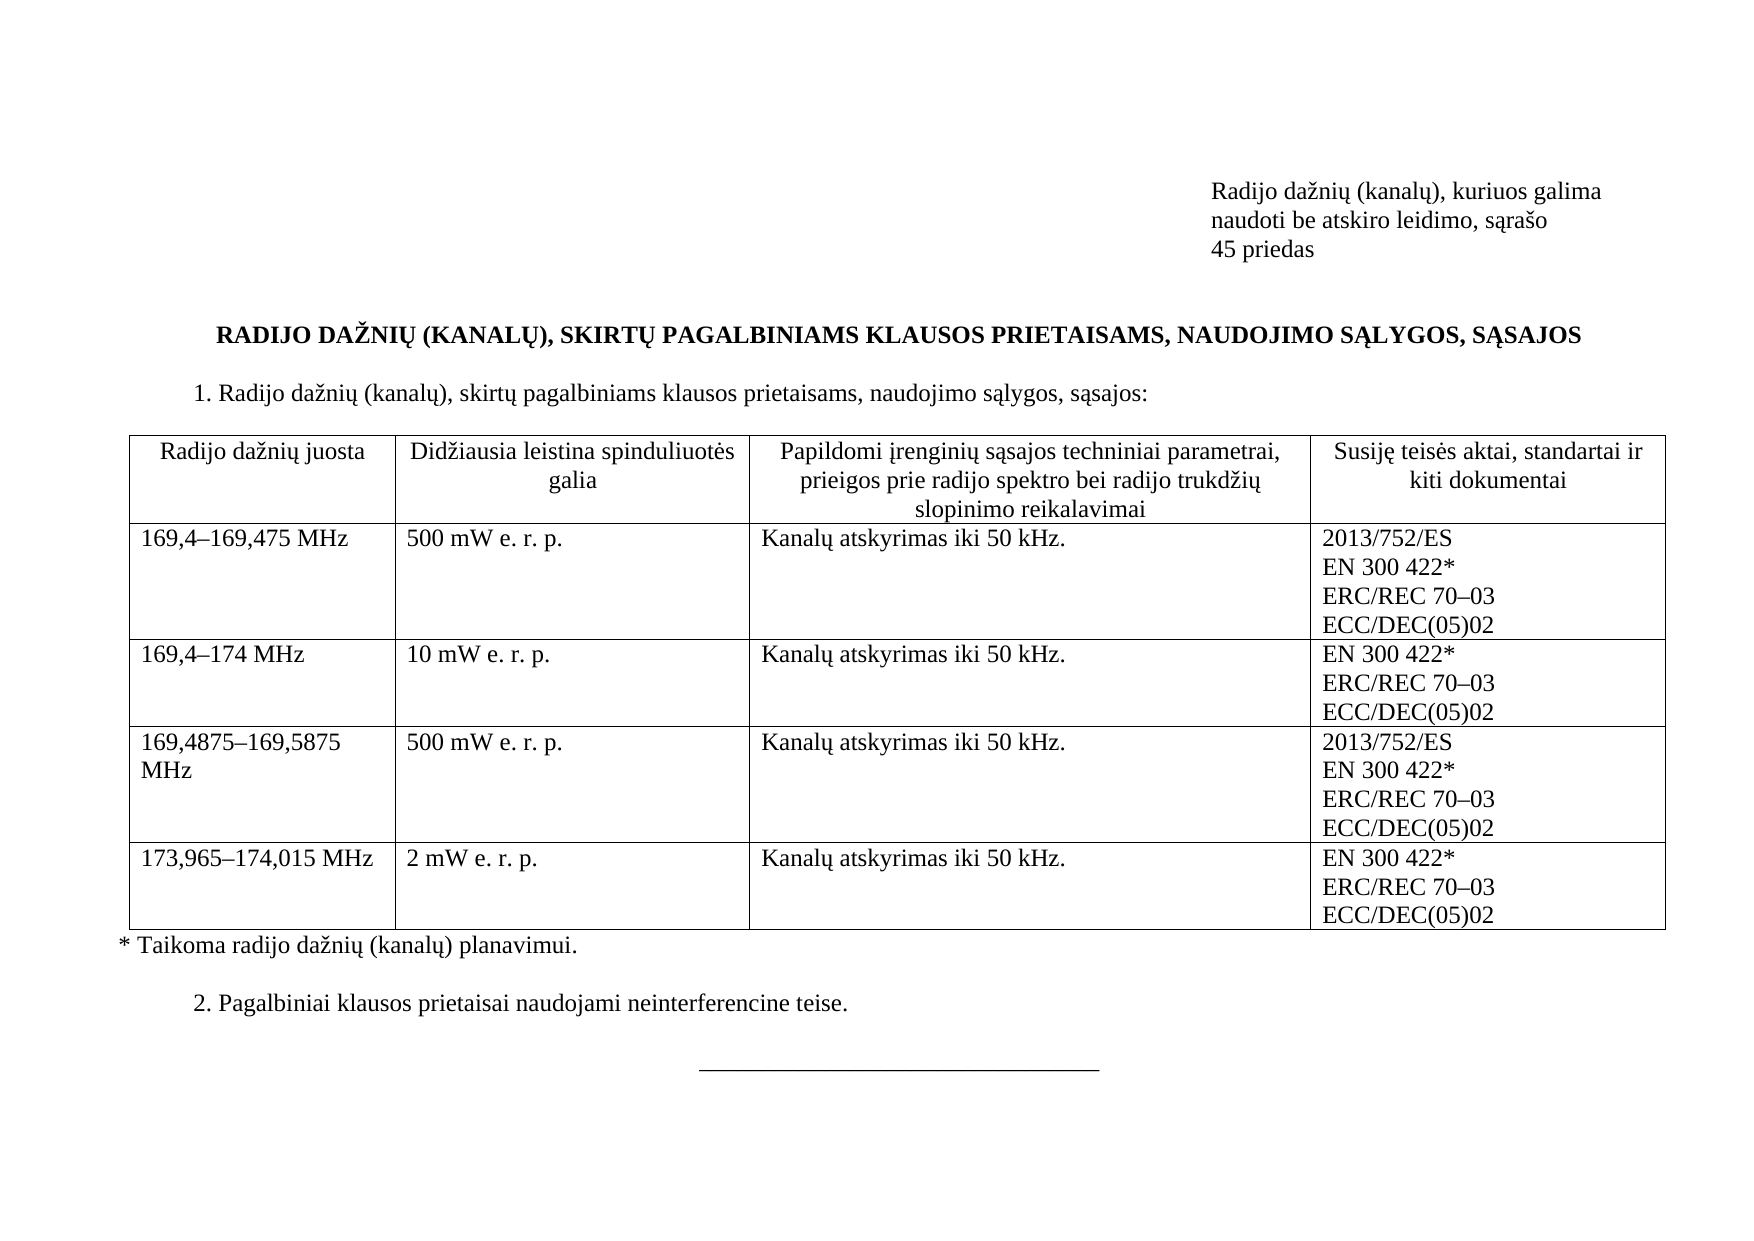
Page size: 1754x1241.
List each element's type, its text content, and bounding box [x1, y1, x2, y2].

table_cell 169,4–174 MHz [130, 640, 395, 726]
table_cell 10 mW e. r. p. [396, 640, 749, 726]
table_cell EN 300 422* ERC/REC 70–03 ECC/DEC(05)02 [1311, 843, 1665, 929]
table_cell 500 mW e. r. p. [396, 727, 749, 842]
table_cell Kanalų atskyrimas iki 50 kHz. [750, 524, 1310, 638]
table_header Radijo dažnių juosta [130, 436, 395, 522]
text Radijo dažnių (kanalų), kuriuos galima [118, 176, 1680, 205]
text 1. Radijo dažnių (kanalų), skirtų pagalbiniams klausos prietaisams, naudojimo sąlygos, sąsajos: [118, 378, 1680, 406]
text RADIJO DAŽNIŲ (KANALŲ), SKIRTŲ PAGALBINIAMS KLAUSOS PRIETAISAMS, NAUDOJIMO SĄLYGOS, SĄSAJOS [118, 320, 1680, 349]
table_cell 500 mW e. r. p. [396, 524, 749, 638]
table_cell EN 300 422* ERC/REC 70–03 ECC/DEC(05)02 [1311, 640, 1665, 726]
text * Taikoma radijo dažnių (kanalų) planavimui. [118, 930, 1680, 959]
table_cell 173,965–174,015 MHz [130, 843, 395, 929]
text 45 priedas [118, 234, 1680, 263]
table_cell Kanalų atskyrimas iki 50 kHz. [750, 727, 1310, 842]
text naudoti be atskiro leidimo, sąrašo [118, 205, 1680, 234]
text 2. Pagalbiniai klausos prietaisai naudojami neinterferencine teise. [118, 988, 1680, 1016]
table_header Didžiausia leistina spinduliuotės galia [396, 436, 749, 522]
table_cell 169,4–169,475 MHz [130, 524, 395, 638]
table_header Susiję teisės aktai, standartai ir kiti dokumentai [1311, 436, 1665, 522]
table_cell 2013/752/ES EN 300 422* ERC/REC 70–03 ECC/DEC(05)02 [1311, 524, 1665, 638]
text ________________________________ [118, 1045, 1680, 1074]
table_header Papildomi įrenginių sąsajos techniniai parametrai, prieigos prie radijo spektro bei radijo trukdžių slopinimo reikalavimai [750, 436, 1310, 522]
table_cell Kanalų atskyrimas iki 50 kHz. [750, 640, 1310, 726]
table_cell 169,4875–169,5875 MHz [130, 727, 395, 842]
table_cell 2 mW e. r. p. [396, 843, 749, 929]
table_cell 2013/752/ES EN 300 422* ERC/REC 70–03 ECC/DEC(05)02 [1311, 727, 1665, 842]
table_cell Kanalų atskyrimas iki 50 kHz. [750, 843, 1310, 929]
